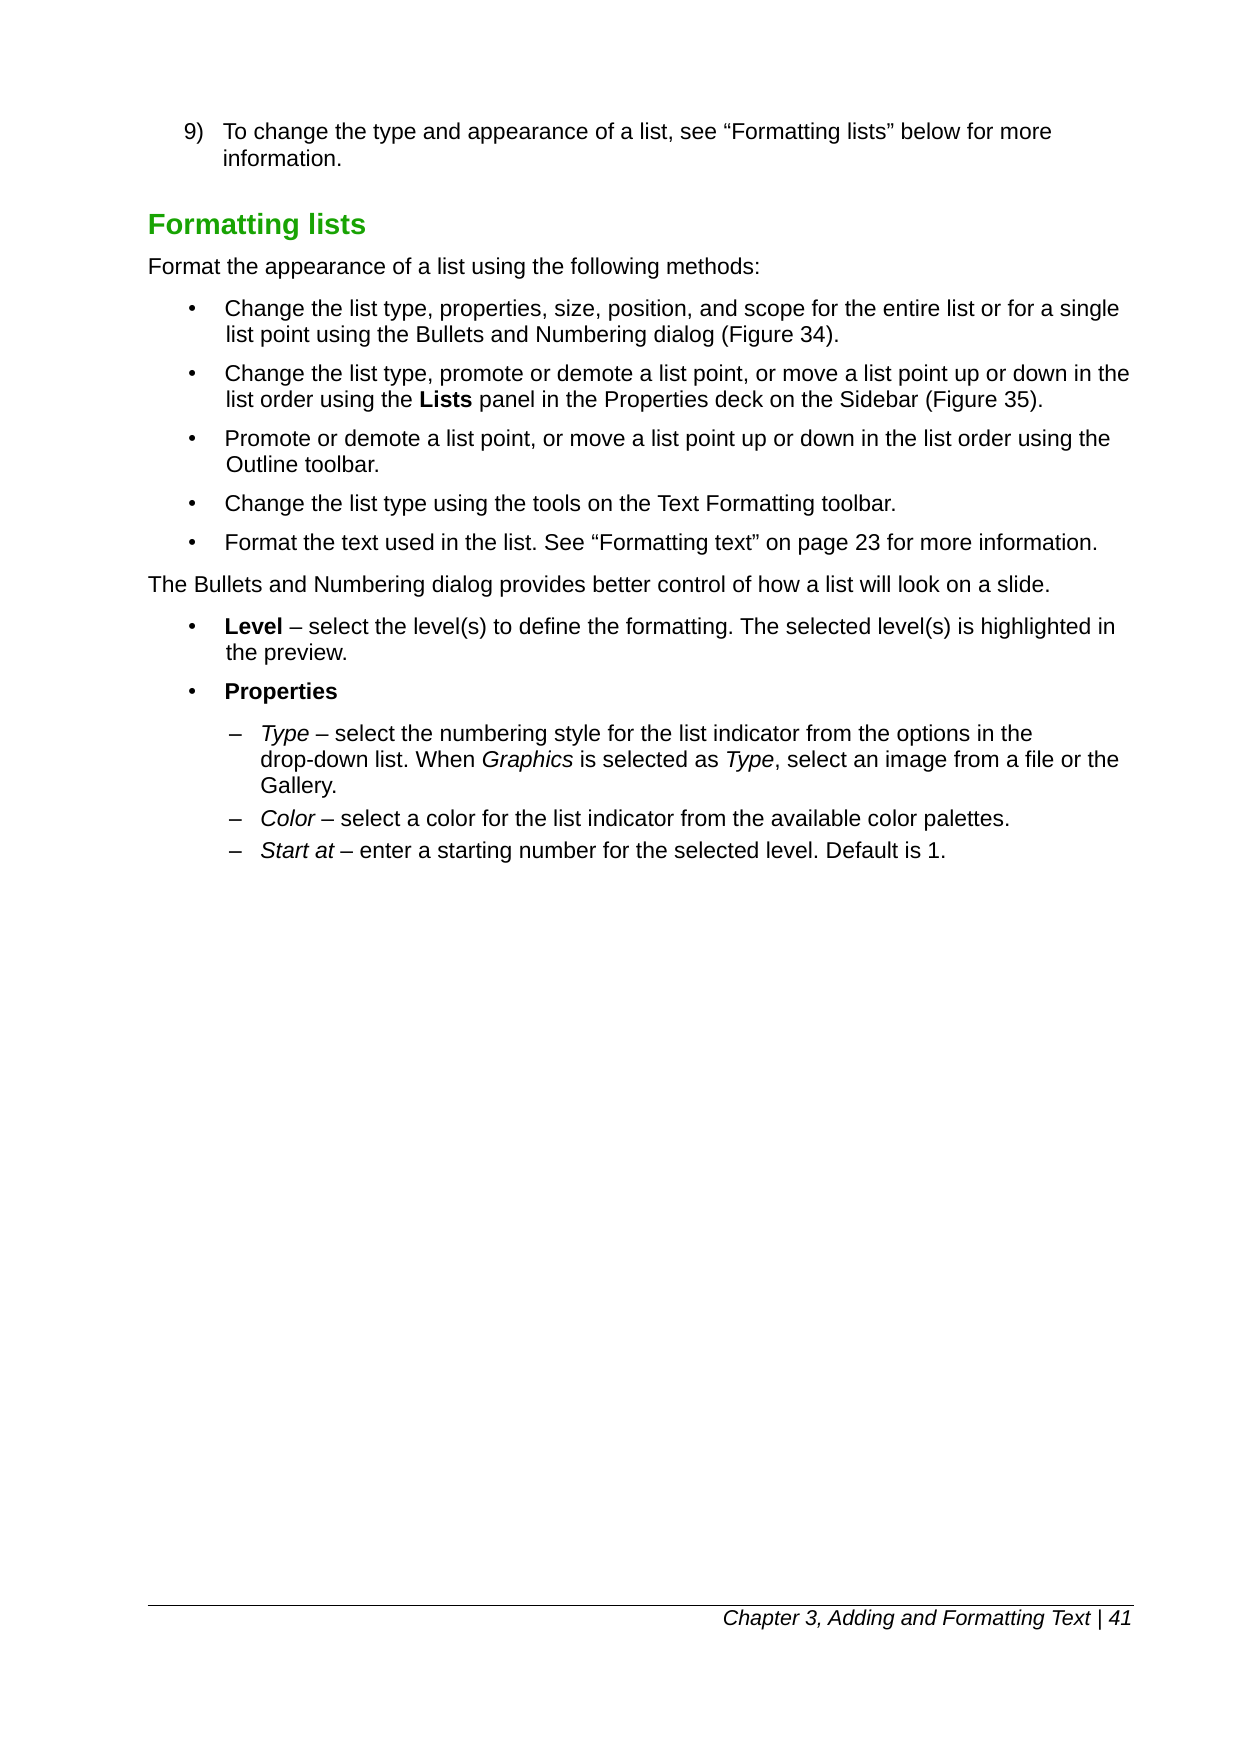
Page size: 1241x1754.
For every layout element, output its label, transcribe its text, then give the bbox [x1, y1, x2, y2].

list Format the text used in the list. See “Formatting text” on page 23 for more information. [185, 526, 1134, 558]
list Start at – enter a starting number for the selected level. Default is 1. [229, 837, 1134, 864]
list Change the list type, promote or demote a list point, or move a list point up or down in the list order using the Lists panel in the Properties deck on the Sidebar (Figure 35). [185, 357, 1134, 412]
list Properties [185, 675, 1134, 707]
subtitle Formatting lists [148, 207, 1134, 241]
list Type – select the numbering style for the list indicator from the options in the drop‑down list. When Graphics is selected as Type, select an image from a file or the Gallery. [229, 719, 1134, 799]
list Color – select a color for the list indicator from the available color palettes. [229, 805, 1134, 831]
text The Bullets and Numbering dialog provides better control of how a list will look on a slide. [148, 571, 1134, 597]
list Level – select the level(s) to define the formatting. The selected level(s) is highlighted in the preview. [185, 610, 1134, 665]
list Change the list type using the tools on the Text Formatting toolbar. [185, 487, 1134, 517]
list To change the type and appearance of a list, see “Formatting lists” below for more information. [204, 118, 1134, 171]
list Change the list type, properties, size, position, and scope for the entire list or for a single list point using the Bullets and Numbering dialog (Figure 34). [185, 292, 1134, 347]
list Promote or demote a list point, or move a list point up or down in the list order using the Outline toolbar. [185, 422, 1134, 478]
text Format the appearance of a list using the following methods: [148, 253, 1134, 279]
